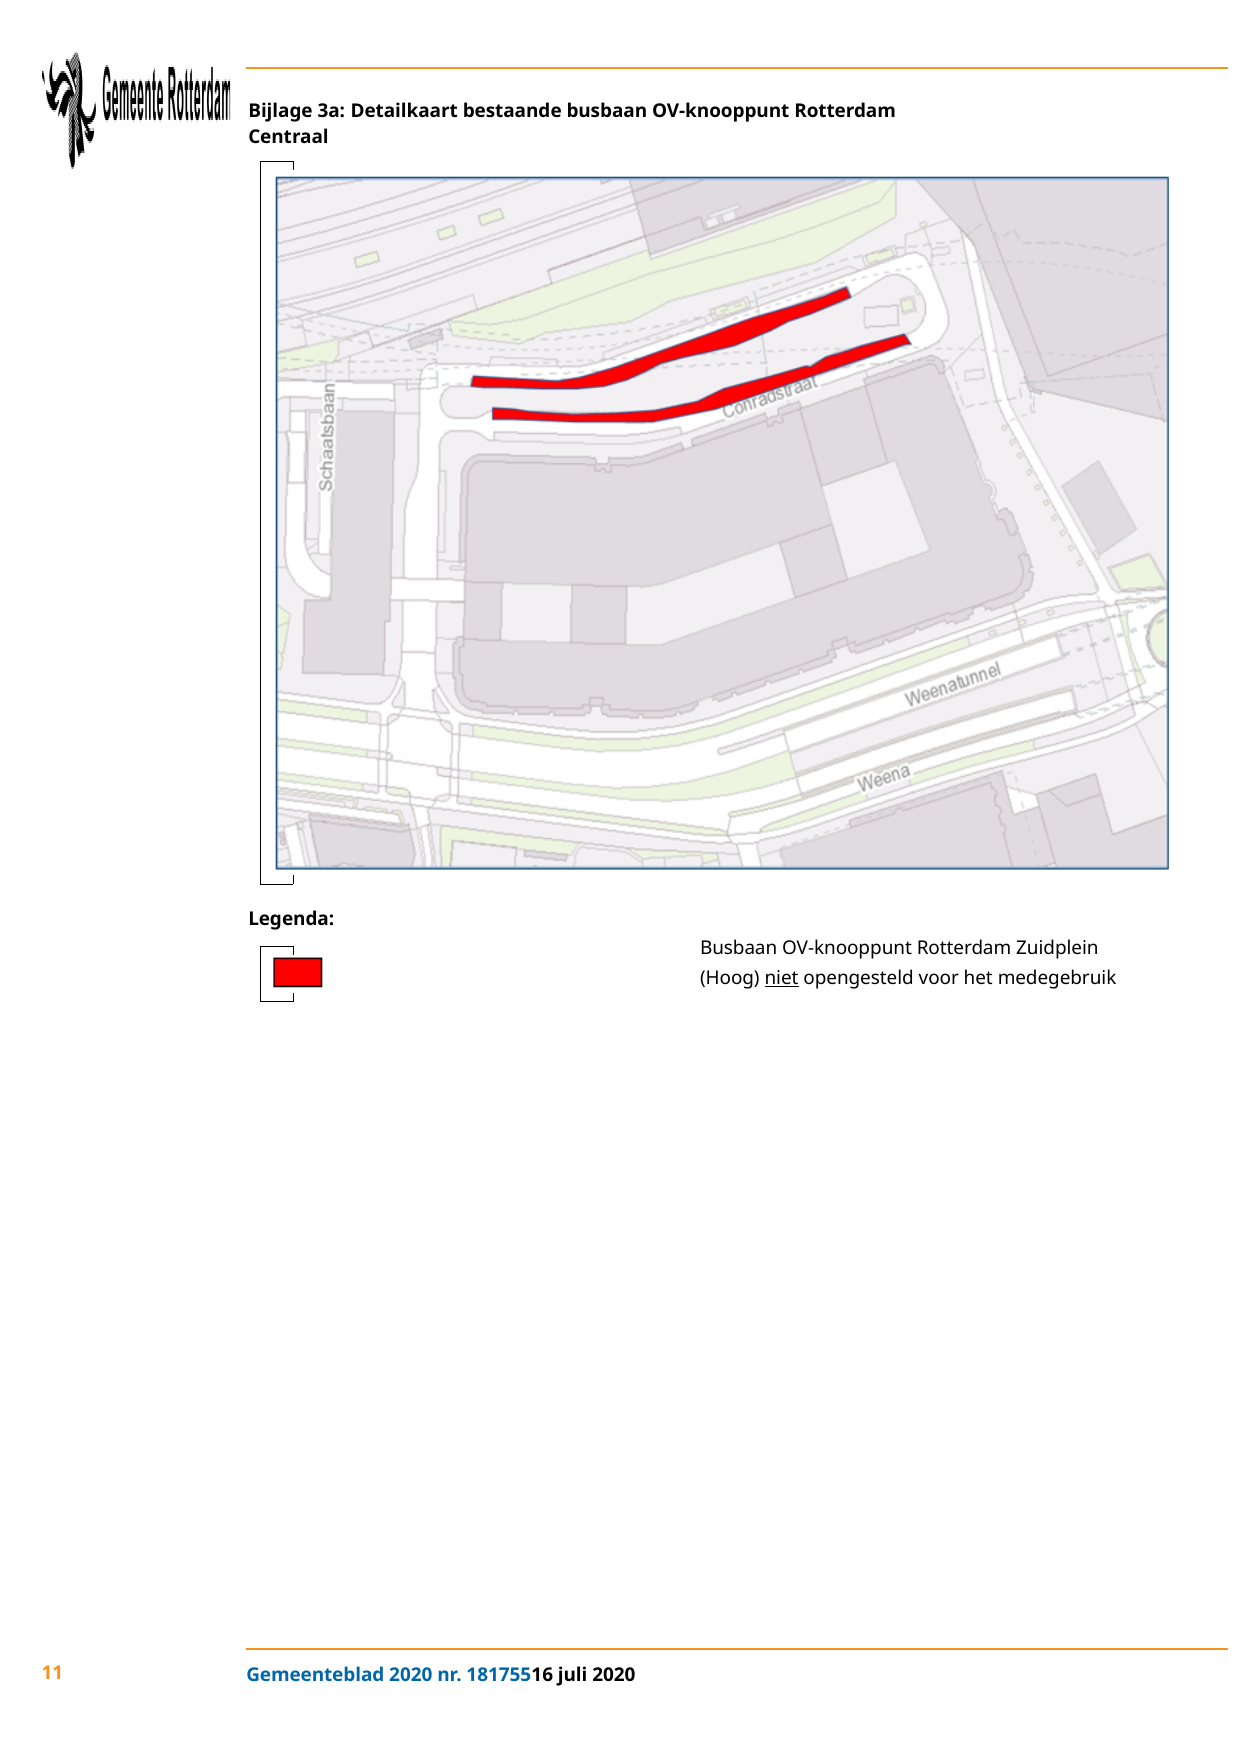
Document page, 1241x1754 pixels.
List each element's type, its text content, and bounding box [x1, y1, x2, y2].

picture [41, 47, 231, 172]
text Bijlage 3a: Detailkaart bestaande busbaan OV-knooppunt Rotterdam [248, 95, 1152, 123]
picture [268, 170, 1173, 875]
table_header Busbaan OV-knooppunt Rotterdam Zuidplein (Hoog) niet opengesteld voor het medegebruik [700, 935, 1152, 1019]
picture [268, 955, 328, 993]
text Centraal [248, 123, 1152, 149]
table_header [248, 935, 700, 1019]
text Legenda: [248, 905, 1152, 931]
